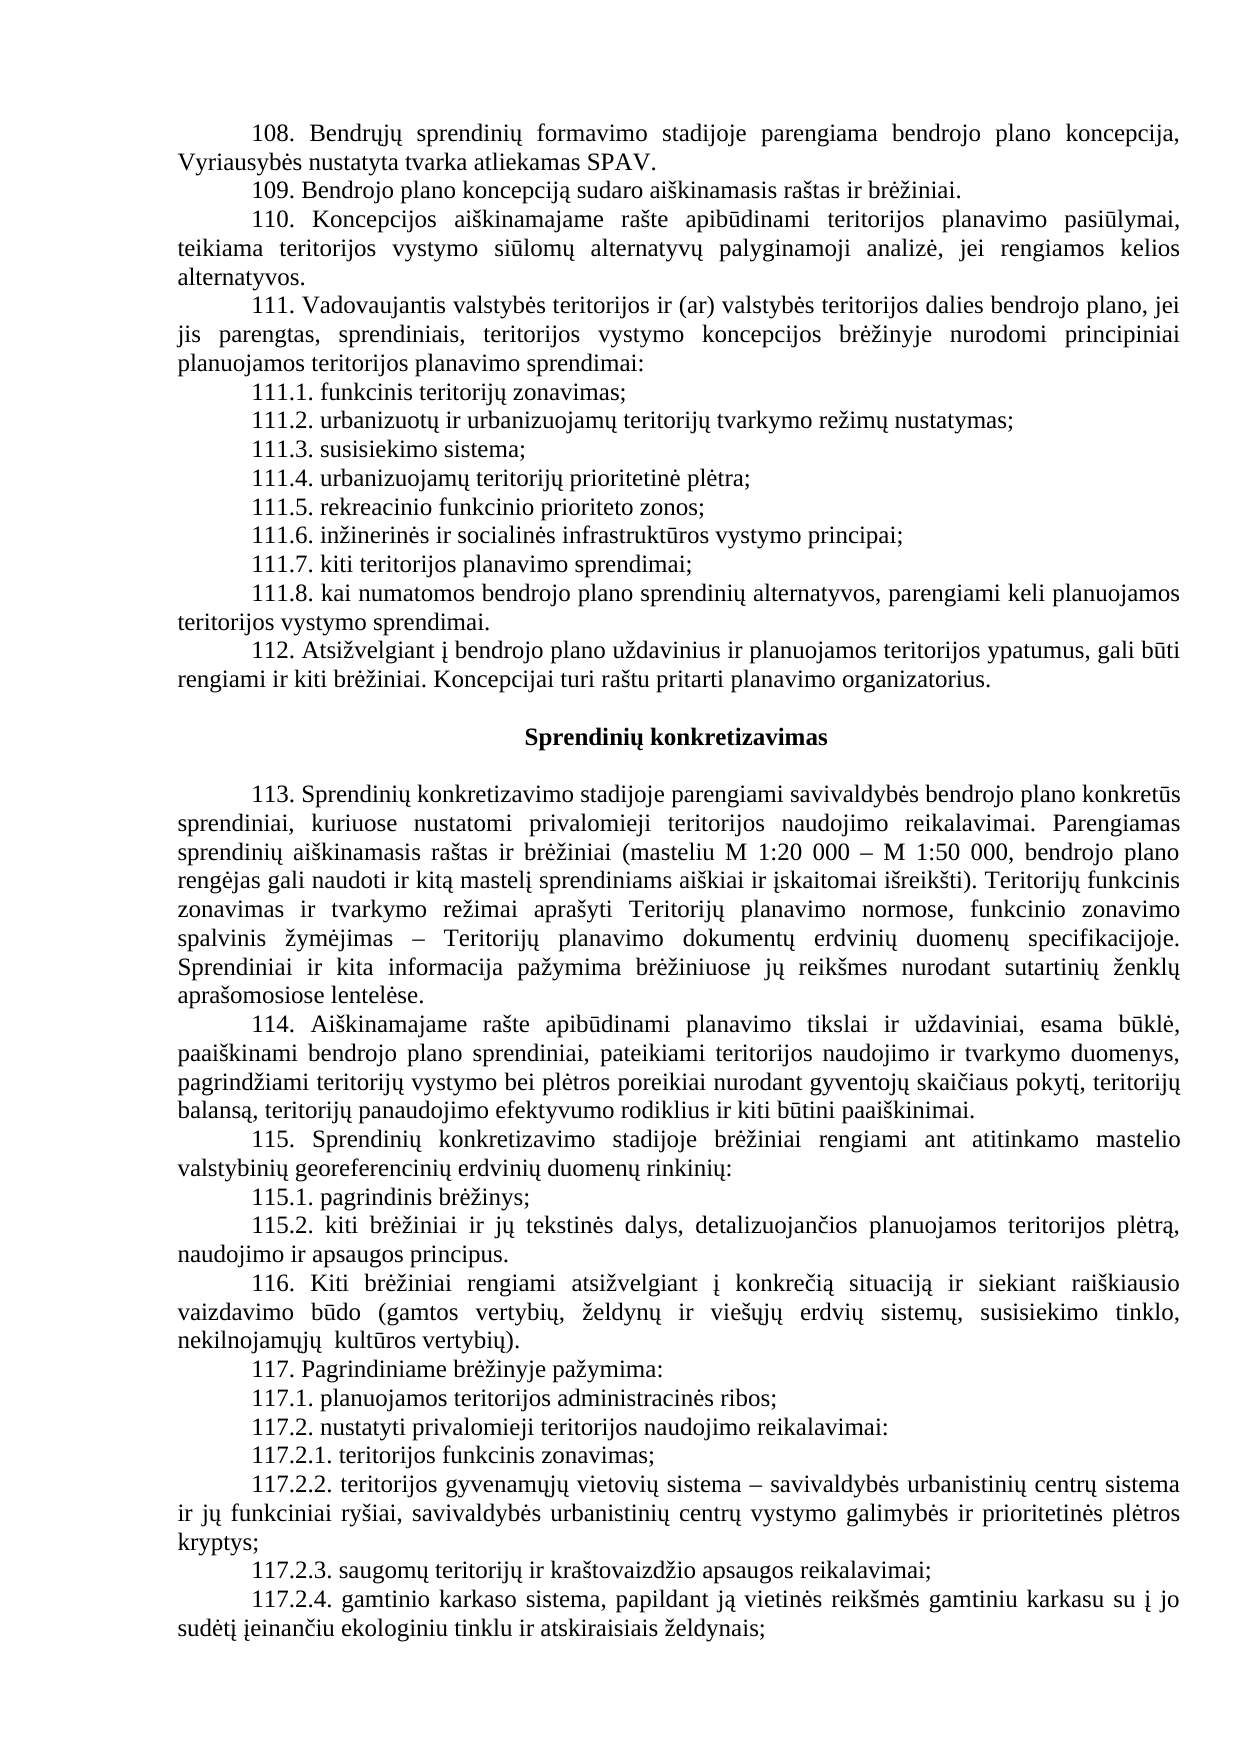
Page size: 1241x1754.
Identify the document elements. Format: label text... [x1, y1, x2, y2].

text 117.2. nustatyti privalomieji teritorijos naudojimo reikalavimai: [177, 1412, 1181, 1441]
text 110. Koncepcijos aiškinamajame rašte apibūdinami teritorijos planavimo pasiūlymai, teikiama teritorijos vystymo siūlomų alternatyvų palyginamoji analizė, jei rengiamos kelios alternatyvos. [177, 204, 1181, 291]
text 111.6. inžinerinės ir socialinės infrastruktūros vystymo principai; [177, 521, 1181, 549]
text 117.2.3. saugomų teritorijų ir kraštovaizdžio apsaugos reikalavimai; [177, 1556, 1181, 1584]
text Sprendinių konkretizavimas [177, 722, 1181, 751]
text 114. Aiškinamajame rašte apibūdinami planavimo tikslai ir uždaviniai, esama būklė, paaiškinami bendrojo plano sprendiniai, pateikiami teritorijos naudojimo ir tvarkymo duomenys, pagrindžiami teritorijų vystymo bei plėtros poreikiai nurodant gyventojų skaičiaus pokytį, teritorijų balansą, teritorijų panaudojimo efektyvumo rodiklius ir kiti būtini paaiškinimai. [177, 1009, 1181, 1124]
text 115.2. kiti brėžiniai ir jų tekstinės dalys, detalizuojančios planuojamos teritorijos plėtrą, naudojimo ir apsaugos principus. [177, 1211, 1181, 1268]
text 112. Atsižvelgiant į bendrojo plano uždavinius ir planuojamos teritorijos ypatumus, gali būti rengiami ir kiti brėžiniai. Koncepcijai turi raštu pritarti planavimo organizatorius. [177, 636, 1181, 693]
text 111.7. kiti teritorijos planavimo sprendimai; [177, 549, 1181, 578]
text 115. Sprendinių konkretizavimo stadijoje brėžiniai rengiami ant atitinkamo mastelio valstybinių georeferencinių erdvinių duomenų rinkinių: [177, 1124, 1181, 1182]
text 117.2.1. teritorijos funkcinis zonavimas; [177, 1441, 1181, 1469]
text 109. Bendrojo plano koncepciją sudaro aiškinamasis raštas ir brėžiniai. [177, 176, 1181, 204]
text 117.2.4. gamtinio karkaso sistema, papildant ją vietinės reikšmės gamtiniu karkasu su į jo sudėtį įeinančiu ekologiniu tinklu ir atskiraisiais želdynais; [177, 1584, 1181, 1642]
text 111.3. susisiekimo sistema; [177, 434, 1181, 463]
text 113. Sprendinių konkretizavimo stadijoje parengiami savivaldybės bendrojo plano konkretūs sprendiniai, kuriuose nustatomi privalomieji teritorijos naudojimo reikalavimai. Parengiamas sprendinių aiškinamasis raštas ir brėžiniai (masteliu M 1:20 000 – M 1:50 000, bendrojo plano rengėjas gali naudoti ir kitą mastelį sprendiniams aiškiai ir įskaitomai išreikšti). Teritorijų funkcinis zonavimas ir tvarkymo režimai aprašyti Teritorijų planavimo normose, funkcinio zonavimo spalvinis žymėjimas – Teritorijų planavimo dokumentų erdvinių duomenų specifikacijoje. Sprendiniai ir kita informacija pažymima brėžiniuose jų reikšmes nurodant sutartinių ženklų aprašomosiose lentelėse. [177, 779, 1181, 1009]
text 116. Kiti brėžiniai rengiami atsižvelgiant į konkrečią situaciją ir siekiant raiškiausio vaizdavimo būdo (gamtos vertybių, želdynų ir viešųjų erdvių sistemų, susisiekimo tinklo, nekilnojamųjų kultūros vertybių). [177, 1268, 1181, 1354]
text 115.1. pagrindinis brėžinys; [177, 1182, 1181, 1211]
text 111.4. urbanizuojamų teritorijų prioritetinė plėtra; [177, 463, 1181, 492]
text 111.8. kai numatomos bendrojo plano sprendinių alternatyvos, parengiami keli planuojamos teritorijos vystymo sprendimai. [177, 578, 1181, 636]
text 108. Bendrųjų sprendinių formavimo stadijoje parengiama bendrojo plano koncepcija, Vyriausybės nustatyta tvarka atliekamas SPAV. [177, 118, 1181, 176]
text 111.1. funkcinis teritorijų zonavimas; [177, 377, 1181, 406]
text 111.2. urbanizuotų ir urbanizuojamų teritorijų tvarkymo režimų nustatymas; [177, 406, 1181, 434]
text 117. Pagrindiniame brėžinyje pažymima: [177, 1354, 1181, 1383]
text 111. Vadovaujantis valstybės teritorijos ir (ar) valstybės teritorijos dalies bendrojo plano, jei jis parengtas, sprendiniais, teritorijos vystymo koncepcijos brėžinyje nurodomi principiniai planuojamos teritorijos planavimo sprendimai: [177, 291, 1181, 377]
text 117.2.2. teritorijos gyvenamųjų vietovių sistema – savivaldybės urbanistinių centrų sistema ir jų funkciniai ryšiai, savivaldybės urbanistinių centrų vystymo galimybės ir prioritetinės plėtros kryptys; [177, 1469, 1181, 1556]
text 111.5. rekreacinio funkcinio prioriteto zonos; [177, 492, 1181, 521]
text 117.1. planuojamos teritorijos administracinės ribos; [177, 1383, 1181, 1412]
